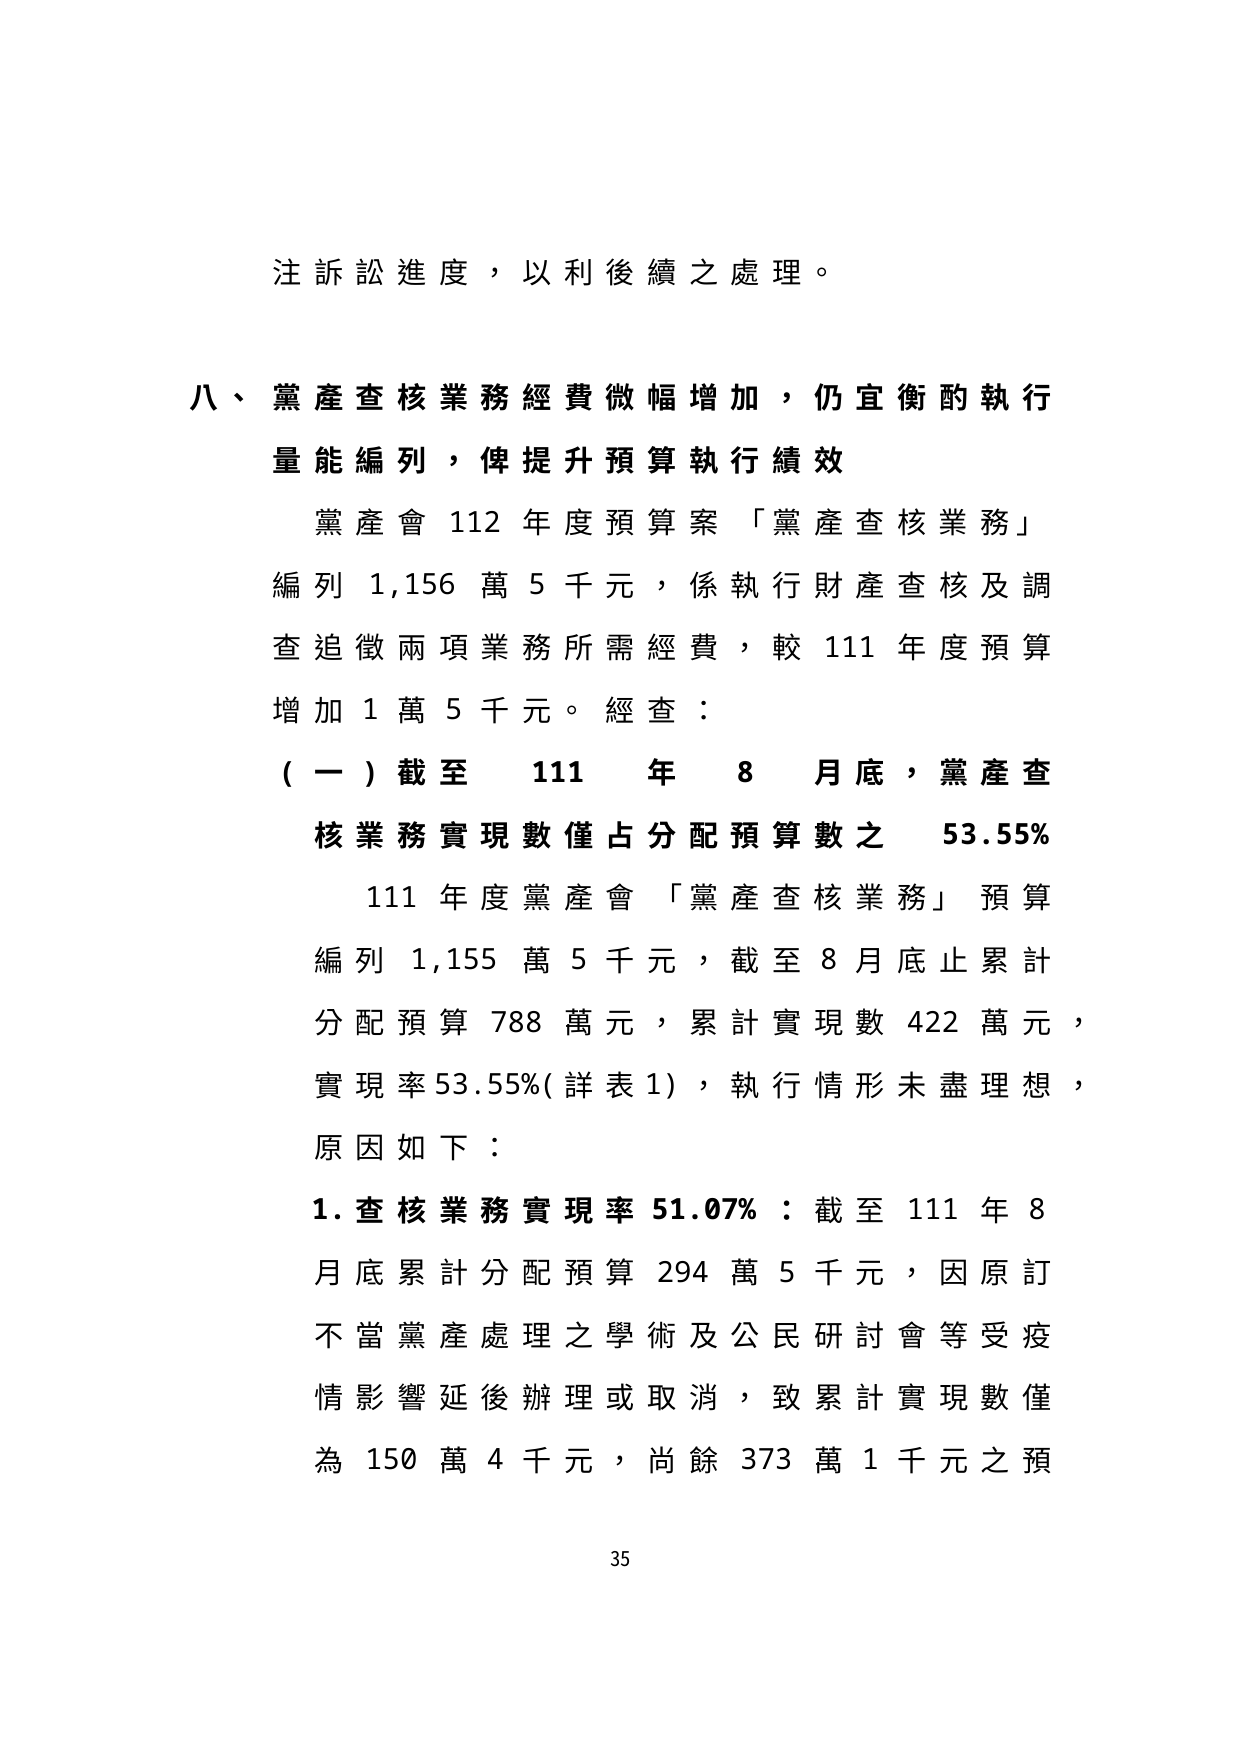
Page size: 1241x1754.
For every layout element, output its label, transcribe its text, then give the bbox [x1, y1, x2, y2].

text 八、黨產查核業務經費微幅增加，仍宜衡酌執行量能編列，俾提升預算執行績效 [183, 354, 1058, 479]
text 111年度黨產會「黨產查核業務」預算編列1,155萬5千元，截至8月底止累計分配預算788萬元，累計實現數422萬元，實現率53.55%(詳表1)，執行情形未盡理想，原因如下： [271, 854, 1058, 1167]
text 黨產會112年度預算案「黨產查核業務」編列1,156萬5千元，係執行財產查核及調查追徵兩項業務所需經費，較111年度預算增加1萬5千元。經查： [242, 479, 1058, 729]
text 注訴訟進度，以利後續之處理。 [242, 229, 1058, 292]
text (一)截至111年8月底，黨產查核業務實現數僅占分配預算數之53.55% [242, 729, 1058, 854]
text 1.查核業務實現率51.07%：截至111年8月底累計分配預算294萬5千元，因原訂不當黨產處理之學術及公民研討會等受疫情影響延後辦理或取消，致累計實現數僅為150萬4千元，尚餘373萬1千元之預 [271, 1167, 1058, 1479]
